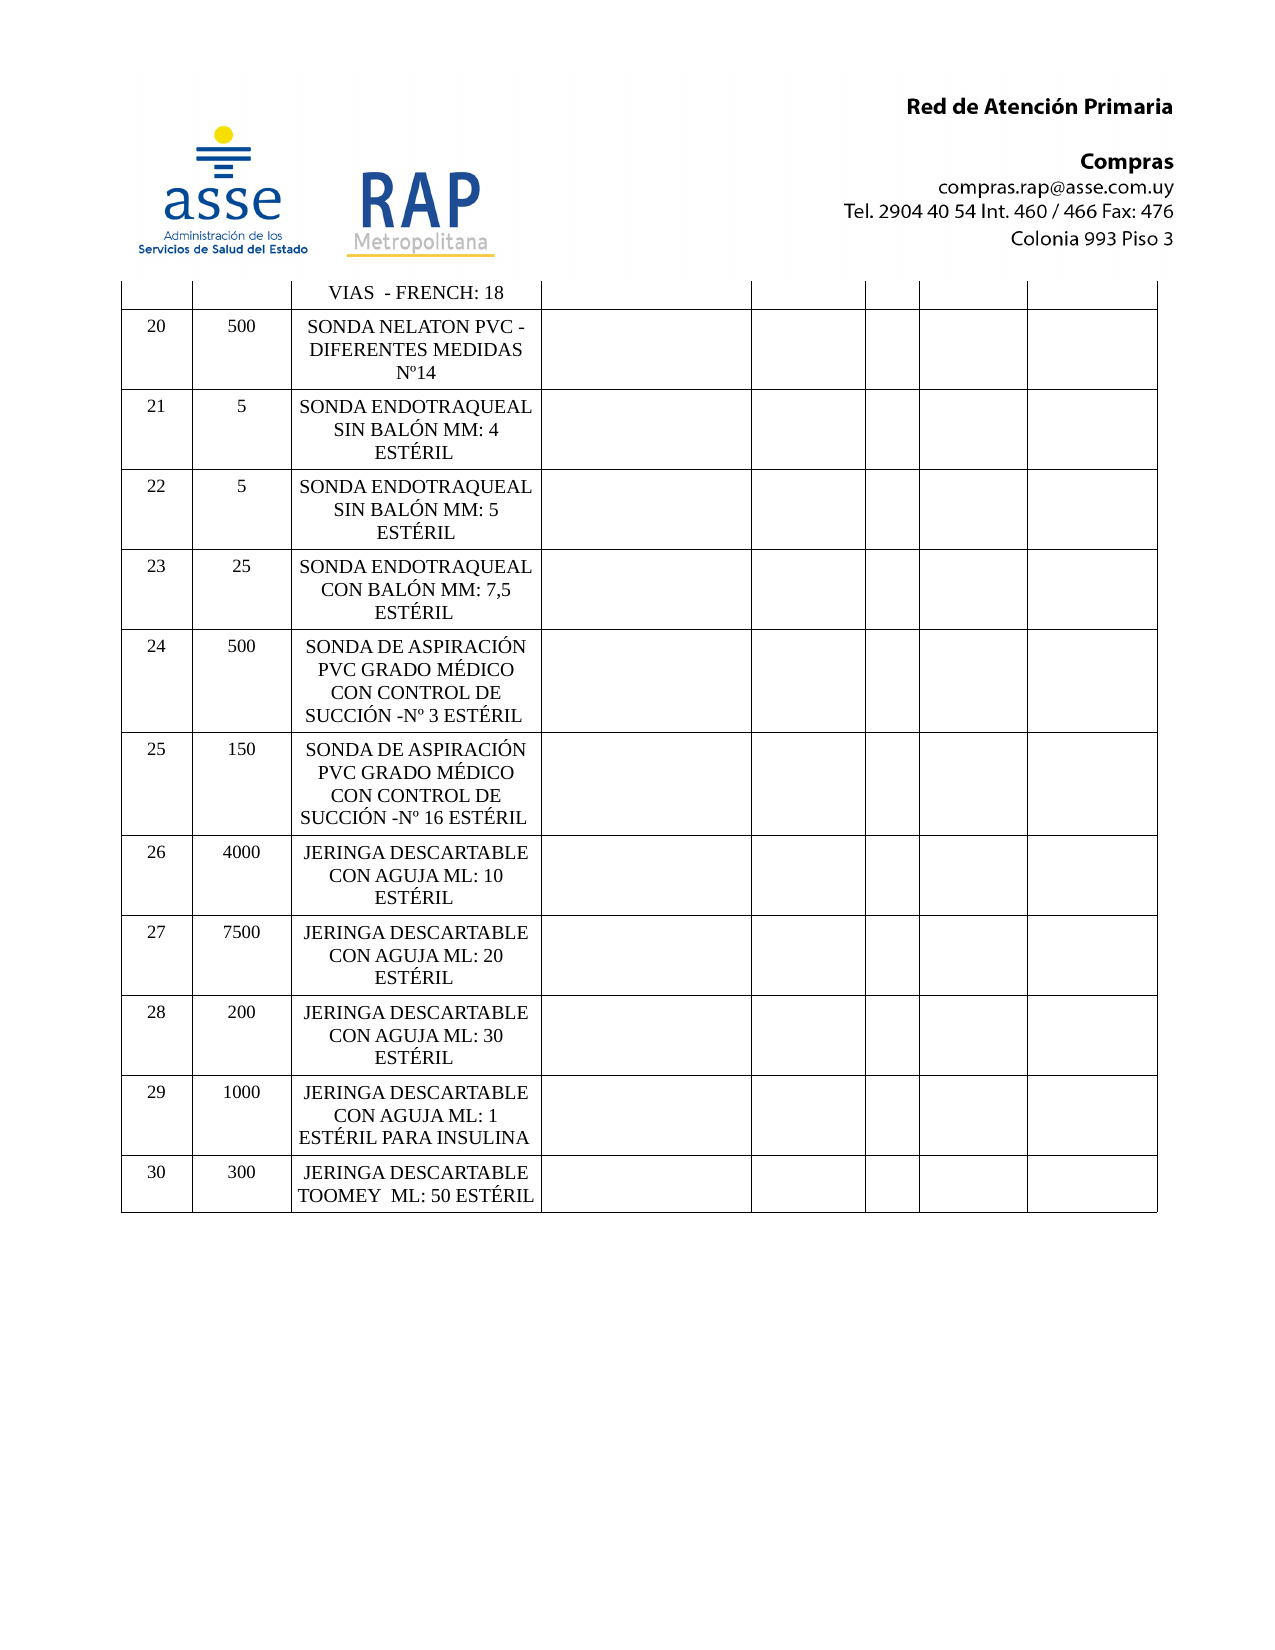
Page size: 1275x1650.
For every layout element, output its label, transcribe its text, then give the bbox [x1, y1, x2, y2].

table_cell 28 [122, 996, 192, 1075]
table_cell 29 [122, 1076, 192, 1155]
table_cell [920, 550, 1027, 629]
table_cell [866, 630, 919, 732]
table_cell [1028, 281, 1157, 309]
table_cell [866, 916, 919, 995]
table_cell [920, 996, 1027, 1075]
table_cell [920, 733, 1027, 835]
table_cell 500 [193, 310, 291, 389]
table_cell [752, 1156, 865, 1212]
table_cell [866, 1156, 919, 1212]
table_cell [1028, 916, 1157, 995]
table_cell [866, 470, 919, 549]
table_cell 22 [122, 470, 192, 549]
table_cell [920, 390, 1027, 469]
table_cell 300 [193, 1156, 291, 1212]
table_cell [866, 996, 919, 1075]
table_cell [1028, 550, 1157, 629]
table_cell [122, 281, 192, 309]
table_cell [752, 1076, 865, 1155]
table_cell [542, 836, 751, 915]
table_cell SONDA ENDOTRAQUEAL SIN BALÓN MM: 4 ESTÉRIL [292, 390, 541, 469]
table_cell 5 [193, 390, 291, 469]
table_cell SONDA ENDOTRAQUEAL CON BALÓN MM: 7,5 ESTÉRIL [292, 550, 541, 629]
table_cell JERINGA DESCARTABLE CON AGUJA ML: 30 ESTÉRIL [292, 996, 541, 1075]
table_cell [920, 1076, 1027, 1155]
table_cell [920, 836, 1027, 915]
table_cell [752, 996, 865, 1075]
table_cell [542, 630, 751, 732]
table_cell 30 [122, 1156, 192, 1212]
table_cell JERINGA DESCARTABLE CON AGUJA ML: 1 ESTÉRIL PARA INSULINA [292, 1076, 541, 1155]
table_cell [1028, 630, 1157, 732]
table_cell [920, 916, 1027, 995]
table_cell 1000 [193, 1076, 291, 1155]
table_cell [542, 1156, 751, 1212]
table_cell [1028, 310, 1157, 389]
table_cell [752, 470, 865, 549]
table_cell [752, 310, 865, 389]
table_cell [752, 630, 865, 732]
table_cell [542, 390, 751, 469]
table_cell [920, 470, 1027, 549]
table_cell 150 [193, 733, 291, 835]
table_cell 21 [122, 390, 192, 469]
table_cell [920, 1156, 1027, 1212]
table_cell [193, 281, 291, 309]
table_cell 24 [122, 630, 192, 732]
picture [99, 72, 1194, 281]
table_cell JERINGA DESCARTABLE CON AGUJA ML: 10 ESTÉRIL [292, 836, 541, 915]
table_cell 200 [193, 996, 291, 1075]
table_cell SONDA DE ASPIRACIÓN PVC GRADO MÉDICO CON CONTROL DE SUCCIÓN -Nº 3 ESTÉRIL [292, 630, 541, 732]
table_cell [752, 550, 865, 629]
table_cell 25 [193, 550, 291, 629]
table_cell JERINGA DESCARTABLE CON AGUJA ML: 20 ESTÉRIL [292, 916, 541, 995]
table_cell [920, 310, 1027, 389]
table_cell [1028, 390, 1157, 469]
table_cell [1028, 470, 1157, 549]
table_cell SONDA ENDOTRAQUEAL SIN BALÓN MM: 5 ESTÉRIL [292, 470, 541, 549]
table_cell [542, 550, 751, 629]
table_cell [920, 630, 1027, 732]
table_cell [866, 733, 919, 835]
table_cell [866, 1076, 919, 1155]
table_cell 4000 [193, 836, 291, 915]
table_cell VIAS - FRENCH: 18 [292, 281, 541, 309]
table_cell [866, 836, 919, 915]
table_cell 20 [122, 310, 192, 389]
table_cell [752, 916, 865, 995]
table_cell JERINGA DESCARTABLE TOOMEY ML: 50 ESTÉRIL [292, 1156, 541, 1212]
table_cell 500 [193, 630, 291, 732]
table_cell [866, 281, 919, 309]
table_cell [866, 310, 919, 389]
table_cell SONDA NELATON PVC - DIFERENTES MEDIDAS Nº14 [292, 310, 541, 389]
table_cell 7500 [193, 916, 291, 995]
table_cell [542, 310, 751, 389]
table_cell [1028, 733, 1157, 835]
table_cell 27 [122, 916, 192, 995]
table_cell [1028, 836, 1157, 915]
table_cell [866, 390, 919, 469]
table_cell [752, 836, 865, 915]
table_cell [542, 1076, 751, 1155]
table_cell [1028, 1076, 1157, 1155]
table_cell [1028, 996, 1157, 1075]
table_cell 23 [122, 550, 192, 629]
table_cell [542, 733, 751, 835]
table_cell [752, 390, 865, 469]
table_cell 5 [193, 470, 291, 549]
table_cell [542, 470, 751, 549]
table_cell [1028, 1156, 1157, 1212]
table_cell [542, 916, 751, 995]
table_cell 25 [122, 733, 192, 835]
table_cell 26 [122, 836, 192, 915]
table_cell [752, 733, 865, 835]
table_cell [920, 281, 1027, 309]
table_cell [542, 281, 751, 309]
table_cell SONDA DE ASPIRACIÓN PVC GRADO MÉDICO CON CONTROL DE SUCCIÓN -Nº 16 ESTÉRIL [292, 733, 541, 835]
table_cell [752, 281, 865, 309]
table_cell [866, 550, 919, 629]
table_cell [542, 996, 751, 1075]
